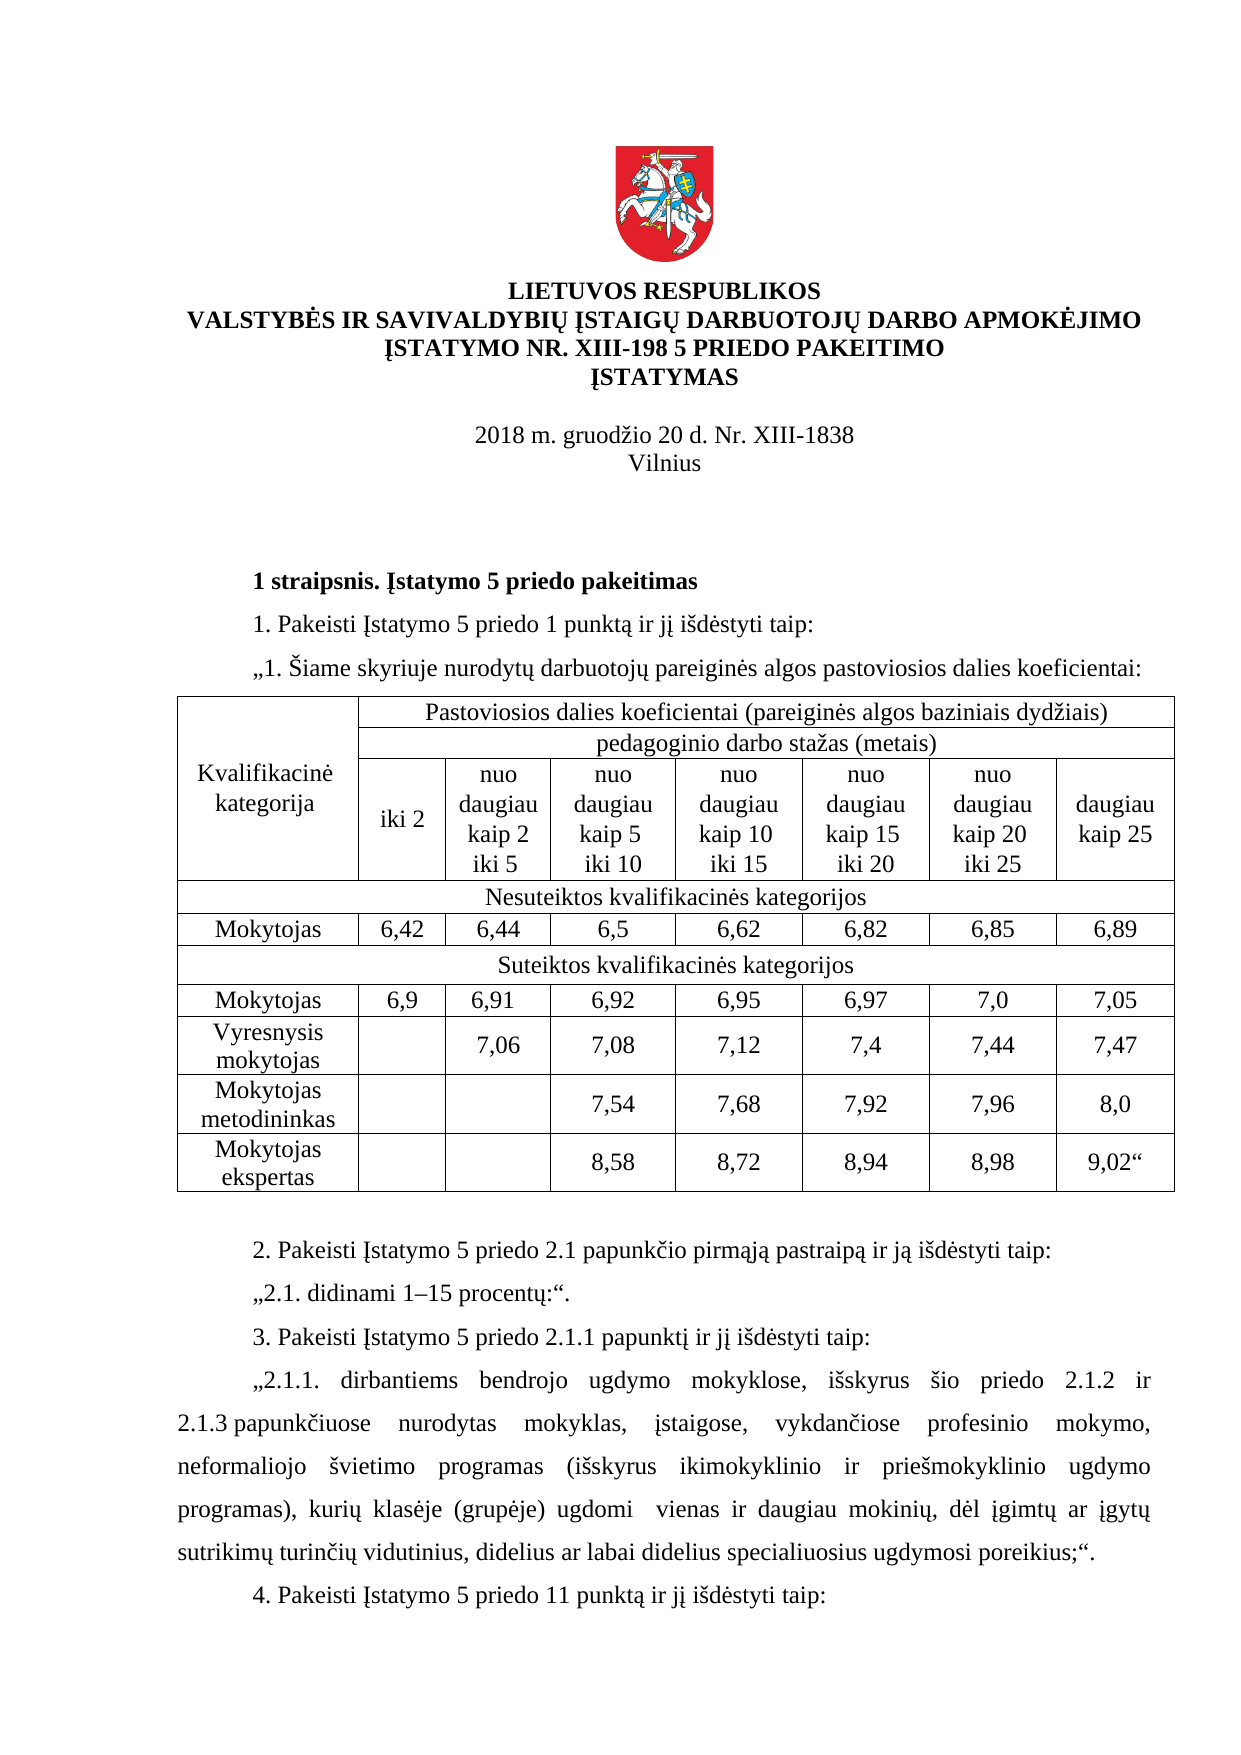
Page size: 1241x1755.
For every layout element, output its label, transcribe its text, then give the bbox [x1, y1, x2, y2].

table_cell 7,47 [1057, 1017, 1174, 1074]
table_cell 8,94 [803, 1134, 929, 1191]
table_cell 7,05 [1057, 985, 1174, 1016]
table_cell 7,12 [676, 1017, 802, 1074]
table_cell 6,95 [676, 985, 802, 1016]
table_cell nuo daugiau kaip 5 iki 10 [551, 759, 675, 879]
text VALSTYBĖS IR SAVIVALDYBIŲ ĮSTAIGŲ DARBUOTOJŲ DARBO APMOKĖJIMO ĮSTATYMO NR. XIII-198 5 PRIEDO PAKEITIMO [177, 305, 1152, 362]
table_cell 6,82 [803, 914, 929, 945]
table_cell 8,58 [551, 1134, 675, 1191]
text „1. Šiame skyriuje nurodytų darbuotojų pareiginės algos pastoviosios dalies koeficientai: [177, 653, 1152, 681]
text 1 straipsnis. Įstatymo 5 priedo pakeitimas [177, 566, 1152, 595]
table_cell 8,98 [930, 1134, 1056, 1191]
table_cell 6,97 [803, 985, 929, 1016]
table_cell 7,08 [551, 1017, 675, 1074]
table_cell 6,42 [359, 914, 445, 945]
table_cell 8,0 [1057, 1075, 1174, 1133]
text 3. Pakeisti Įstatymo 5 priedo 2.1.1 papunktį ir jį išdėstyti taip: [177, 1322, 1152, 1350]
table_cell 7,68 [676, 1075, 802, 1133]
table_cell daugiau kaip 25 [1057, 759, 1174, 879]
text ĮSTATYMAS [177, 362, 1152, 391]
table_cell 6,91 [446, 985, 550, 1016]
table_cell [446, 1134, 550, 1191]
table_cell nuo daugiau kaip 10 iki 15 [676, 759, 802, 879]
table_cell [359, 1075, 445, 1133]
text „2.1. didinami 1–15 procentų:“. [177, 1278, 1152, 1307]
table_cell Mokytojas [178, 914, 358, 945]
text LIETUVOS RESPUBLIKOS [177, 276, 1152, 305]
text 2. Pakeisti Įstatymo 5 priedo 2.1 papunkčio pirmąją pastraipą ir ją išdėstyti taip: [177, 1235, 1152, 1264]
table_cell Mokytojas metodininkas [178, 1075, 358, 1133]
table_cell nuo daugiau kaip 20 iki 25 [930, 759, 1056, 879]
table_cell 7,54 [551, 1075, 675, 1133]
table_cell Nesuteiktos kvalifikacinės kategorijos [178, 881, 1174, 913]
table_cell iki 2 [359, 759, 445, 879]
table_cell 6,92 [551, 985, 675, 1016]
table_cell 6,85 [930, 914, 1056, 945]
text 1. Pakeisti Įstatymo 5 priedo 1 punktą ir jį išdėstyti taip: [177, 609, 1152, 638]
text „2.1.1. dirbantiems bendrojo ugdymo mokyklose, išskyrus šio priedo 2.1.2 ir 2.1.3 papunkčiuose nurodytas mokyklas, įstaigose, vykdančiose profesinio mokymo, neformaliojo švietimo programas (išskyrus ikimokyklinio ir priešmokyklinio ugdymo programas), kurių klasėje (grupėje) ugdomi vienas ir daugiau mokinių, dėl įgimtų ar įgytų sutrikimų turinčių vidutinius, didelius ar labai didelius specialiuosius ugdymosi poreikius;“. [177, 1365, 1152, 1566]
table_cell 6,62 [676, 914, 802, 945]
text 2018 m. gruodžio 20 d. Nr. XIII-1838 [177, 420, 1152, 448]
table_cell 6,44 [446, 914, 550, 945]
table_header Kvalifikacinė kategorija [178, 697, 358, 879]
table_cell [359, 1134, 445, 1191]
table_cell [446, 1075, 550, 1133]
table_cell nuo daugiau kaip 2 iki 5 [446, 759, 550, 879]
table_cell 7,96 [930, 1075, 1056, 1133]
table_cell Mokytojas [178, 985, 358, 1016]
text 4. Pakeisti Įstatymo 5 priedo 11 punktą ir jį išdėstyti taip: [177, 1580, 1152, 1609]
table_cell Vyresnysis mokytojas [178, 1017, 358, 1074]
table_cell 6,5 [551, 914, 675, 945]
table_cell 7,92 [803, 1075, 929, 1133]
text Vilnius [177, 448, 1152, 477]
table_cell [359, 1017, 445, 1074]
table_cell Mokytojas ekspertas [178, 1134, 358, 1191]
table_header Pastoviosios dalies koeficientai (pareiginės algos baziniais dydžiais) [359, 697, 1174, 727]
table_cell pedagoginio darbo stažas (metais) [359, 728, 1174, 758]
table_cell 6,89 [1057, 914, 1174, 945]
table_cell Suteiktos kvalifikacinės kategorijos [178, 946, 1174, 984]
table_cell 7,0 [930, 985, 1056, 1016]
table_cell 6,9 [359, 985, 445, 1016]
table_cell nuo daugiau kaip 15 iki 20 [803, 759, 929, 879]
table_cell 7,4 [803, 1017, 929, 1074]
table_cell 8,72 [676, 1134, 802, 1191]
table_cell 7,06 [446, 1017, 550, 1074]
table_cell 9,02“ [1057, 1134, 1174, 1191]
table_cell 7,44 [930, 1017, 1056, 1074]
